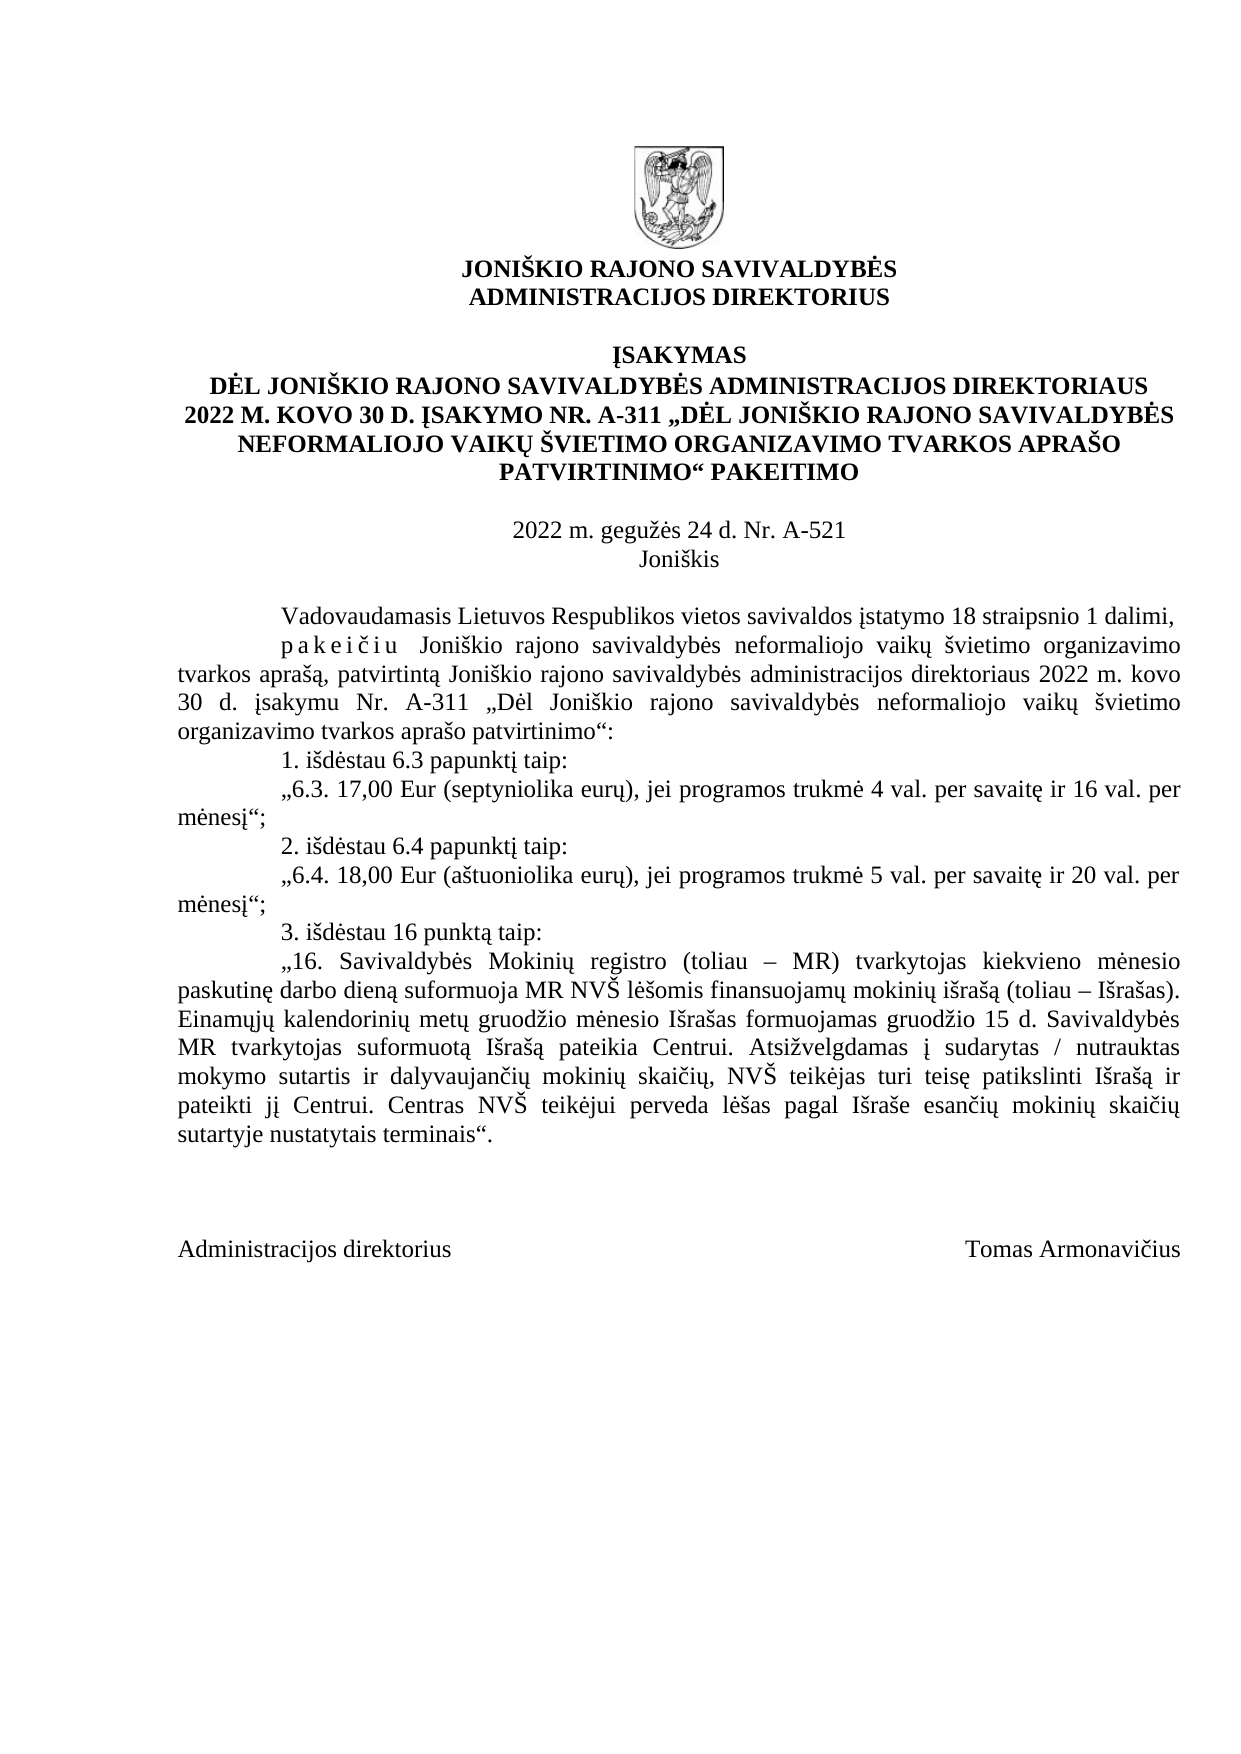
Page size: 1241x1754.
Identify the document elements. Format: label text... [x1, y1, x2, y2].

text „6.3. 17,00 Eur (septyniolika eurų), jei programos trukmė 4 val. per savaitę ir 16 val. per mėnesį“; [177, 774, 1181, 831]
subtitle Įsakymas [177, 340, 1181, 369]
text Joniškis [177, 544, 1181, 572]
text 3. išdėstau 16 punktą taip: [177, 917, 1181, 946]
text pakeičiu Joniškio rajono savivaldybės neformaliojo vaikų švietimo organizavimo tvarkos aprašą, patvirtintą Joniškio rajono savivaldybės administracijos direktoriaus 2022 m. kovo 30 d. įsakymu Nr. A-311 „Dėl Joniškio rajono savivaldybės neformaliojo vaikų švietimo organizavimo tvarkos aprašo patvirtinimo“: [177, 630, 1181, 745]
text 1. išdėstau 6.3 papunktį taip: [177, 745, 1181, 774]
text DĖL JONIŠKIO RAJONO SAVIVALDYBĖS ADMINISTRACIJOS DIREKTORIAUS 2022 M. KOVO 30 D. ĮSAKYMO NR. A-311 „DĖL JONIŠKIO RAJONO SAVIVALDYBĖS NEFORMALIOJO VAIKŲ ŠVIETIMO ORGANIZAVIMO TVARKOS APRAŠO PATVIRTINIMO“ PAKEITIMO [177, 371, 1181, 486]
text Vadovaudamasis Lietuvos Respublikos vietos savivaldos įstatymo 18 straipsnio 1 dalimi, [177, 601, 1181, 630]
text „6.4. 18,00 Eur (aštuoniolika eurų), jei programos trukmė 5 val. per savaitę ir 20 val. per mėnesį“; [177, 860, 1181, 917]
text 2. išdėstau 6.4 papunktį taip: [177, 831, 1181, 860]
text „16. Savivaldybės Mokinių registro (toliau – MR) tvarkytojas kiekvieno mėnesio paskutinę darbo dieną suformuoja MR NVŠ lėšomis finansuojamų mokinių išrašą (toliau – Išrašas). Einamųjų kalendorinių metų gruodžio mėnesio Išrašas formuojamas gruodžio 15 d. Savivaldybės MR tvarkytojas suformuotą Išrašą pateikia Centrui. Atsižvelgdamas į sudarytas / nutrauktas mokymo sutartis ir dalyvaujančių mokinių skaičių, NVŠ teikėjas turi teisę patikslinti Išrašą ir pateikti jį Centrui. Centras NVŠ teikėjui perveda lėšas pagal Išraše esančių mokinių skaičių sutartyje nustatytais terminais“. [177, 946, 1181, 1147]
text Administracijos direktorius Tomas Armonavičius [177, 1234, 1181, 1262]
text Joniškio rajono savivaldybės Administracijos direktorius [177, 254, 1181, 311]
text 2022 m. gegužės 24 d. Nr. A-521 [177, 515, 1181, 544]
